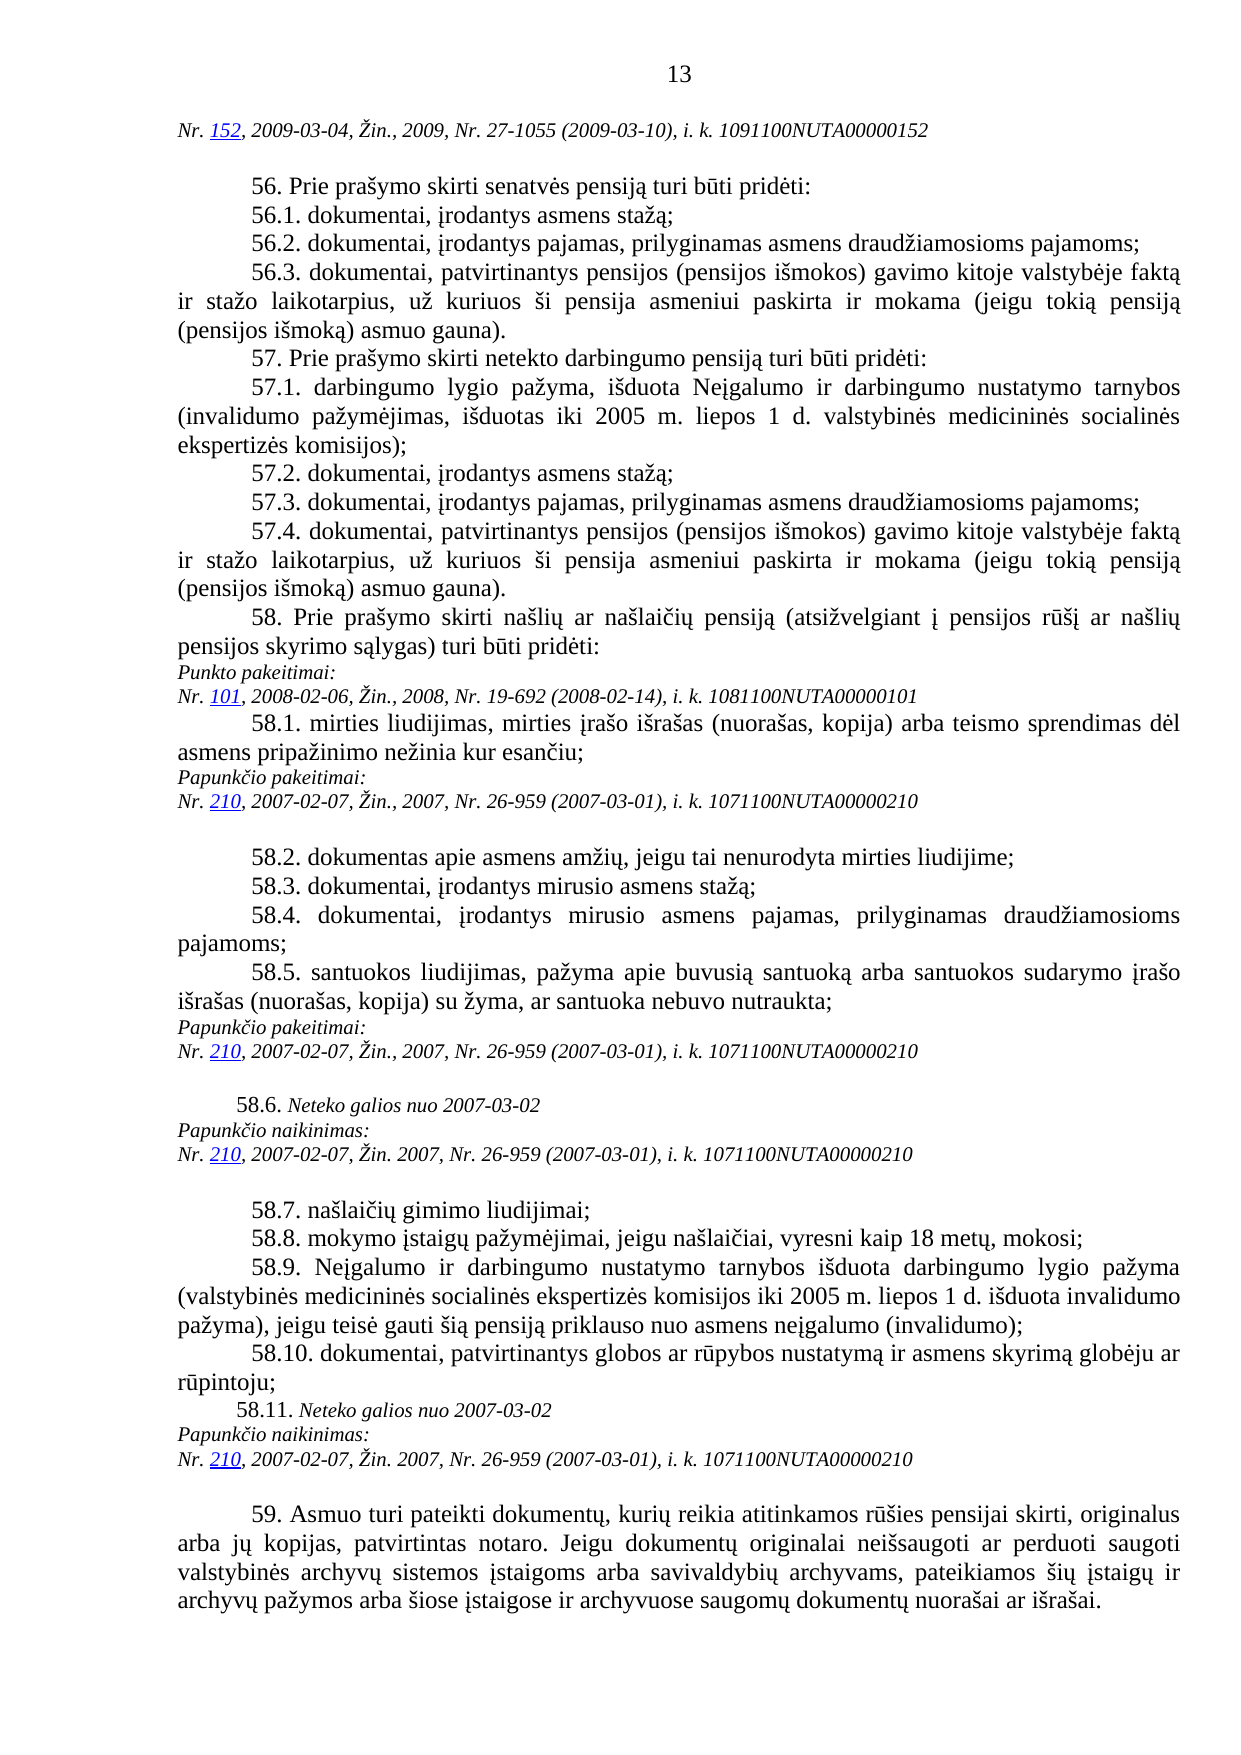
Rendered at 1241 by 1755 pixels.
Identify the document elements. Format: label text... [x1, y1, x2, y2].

text 58.11. Neteko galios nuo 2007-03-02 [177, 1396, 1181, 1422]
text Nr. 210, 2007-02-07, Žin. 2007, Nr. 26-959 (2007-03-01), i. k. 1071100NUTA00000210 [177, 1142, 1181, 1166]
text 58.4. dokumentai, įrodantys mirusio asmens pajamas, prilyginamas draudžiamosioms pajamoms; [177, 900, 1181, 957]
text 58.7. našlaičių gimimo liudijimai; [177, 1195, 1181, 1223]
text Nr. 210, 2007-02-07, Žin. 2007, Nr. 26-959 (2007-03-01), i. k. 1071100NUTA00000210 [177, 1446, 1181, 1471]
text 57. Prie prašymo skirti netekto darbingumo pensiją turi būti pridėti: [177, 343, 1181, 372]
text Papunkčio naikinimas: [177, 1118, 1181, 1142]
text 58.8. mokymo įstaigų pažymėjimai, jeigu našlaičiai, vyresni kaip 18 metų, mokosi; [177, 1223, 1181, 1252]
text 56. Prie prašymo skirti senatvės pensiją turi būti pridėti: [177, 171, 1181, 200]
text 57.3. dokumentai, įrodantys pajamas, prilyginamas asmens draudžiamosioms pajamoms; [177, 487, 1181, 516]
text 58.2. dokumentas apie asmens amžių, jeigu tai nenurodyta mirties liudijime; [177, 842, 1181, 871]
text 58.3. dokumentai, įrodantys mirusio asmens stažą; [177, 871, 1181, 900]
text 57.1. darbingumo lygio pažyma, išduota Neįgalumo ir darbingumo nustatymo tarnybos (invalidumo pažymėjimas, išduotas iki 2005 m. liepos 1 d. valstybinės medicininės socialinės ekspertizės komisijos); [177, 372, 1181, 458]
text 56.3. dokumentai, patvirtinantys pensijos (pensijos išmokos) gavimo kitoje valstybėje faktą ir stažo laikotarpius, už kuriuos ši pensija asmeniui paskirta ir mokama (jeigu tokią pensiją (pensijos išmoką) asmuo gauna). [177, 257, 1181, 343]
text 58. Prie prašymo skirti našlių ar našlaičių pensiją (atsižvelgiant į pensijos rūšį ar našlių pensijos skyrimo sąlygas) turi būti pridėti: [177, 602, 1181, 660]
text Papunkčio naikinimas: [177, 1422, 1181, 1446]
text Papunkčio pakeitimai: [177, 765, 1181, 789]
text 57.4. dokumentai, patvirtinantys pensijos (pensijos išmokos) gavimo kitoje valstybėje faktą ir stažo laikotarpius, už kuriuos ši pensija asmeniui paskirta ir mokama (jeigu tokią pensiją (pensijos išmoką) asmuo gauna). [177, 516, 1181, 602]
text Nr. 101, 2008-02-06, Žin., 2008, Nr. 19-692 (2008-02-14), i. k. 1081100NUTA00000101 [177, 684, 1181, 708]
text 59. Asmuo turi pateikti dokumentų, kurių reikia atitinkamos rūšies pensijai skirti, originalus arba jų kopijas, patvirtintas notaro. Jeigu dokumentų originalai neišsaugoti ar perduoti saugoti valstybinės archyvų sistemos įstaigoms arba savivaldybių archyvams, pateikiamos šių įstaigų ir archyvų pažymos arba šiose įstaigose ir archyvuose saugomų dokumentų nuorašai ar išrašai. [177, 1499, 1181, 1614]
text Punkto pakeitimai: [177, 660, 1181, 684]
text Nr. 152, 2009-03-04, Žin., 2009, Nr. 27-1055 (2009-03-10), i. k. 1091100NUTA00000152 [177, 118, 1181, 142]
text Nr. 210, 2007-02-07, Žin., 2007, Nr. 26-959 (2007-03-01), i. k. 1071100NUTA00000210 [177, 789, 1181, 813]
text Nr. 210, 2007-02-07, Žin., 2007, Nr. 26-959 (2007-03-01), i. k. 1071100NUTA00000210 [177, 1039, 1181, 1063]
text 58.6. Neteko galios nuo 2007-03-02 [177, 1092, 1181, 1118]
text 58.10. dokumentai, patvirtinantys globos ar rūpybos nustatymą ir asmens skyrimą globėju ar rūpintoju; [177, 1338, 1181, 1396]
text 58.1. mirties liudijimas, mirties įrašo išrašas (nuorašas, kopija) arba teismo sprendimas dėl asmens pripažinimo nežinia kur esančiu; [177, 708, 1181, 765]
text 58.5. santuokos liudijimas, pažyma apie buvusią santuoką arba santuokos sudarymo įrašo išrašas (nuorašas, kopija) su žyma, ar santuoka nebuvo nutraukta; [177, 957, 1181, 1015]
text 56.2. dokumentai, įrodantys pajamas, prilyginamas asmens draudžiamosioms pajamoms; [177, 228, 1181, 257]
text 57.2. dokumentai, įrodantys asmens stažą; [177, 458, 1181, 487]
text 56.1. dokumentai, įrodantys asmens stažą; [177, 200, 1181, 228]
text 58.9. Neįgalumo ir darbingumo nustatymo tarnybos išduota darbingumo lygio pažyma (valstybinės medicininės socialinės ekspertizės komisijos iki 2005 m. liepos 1 d. išduota invalidumo pažyma), jeigu teisė gauti šią pensiją priklauso nuo asmens neįgalumo (invalidumo); [177, 1252, 1181, 1338]
text Papunkčio pakeitimai: [177, 1015, 1181, 1039]
